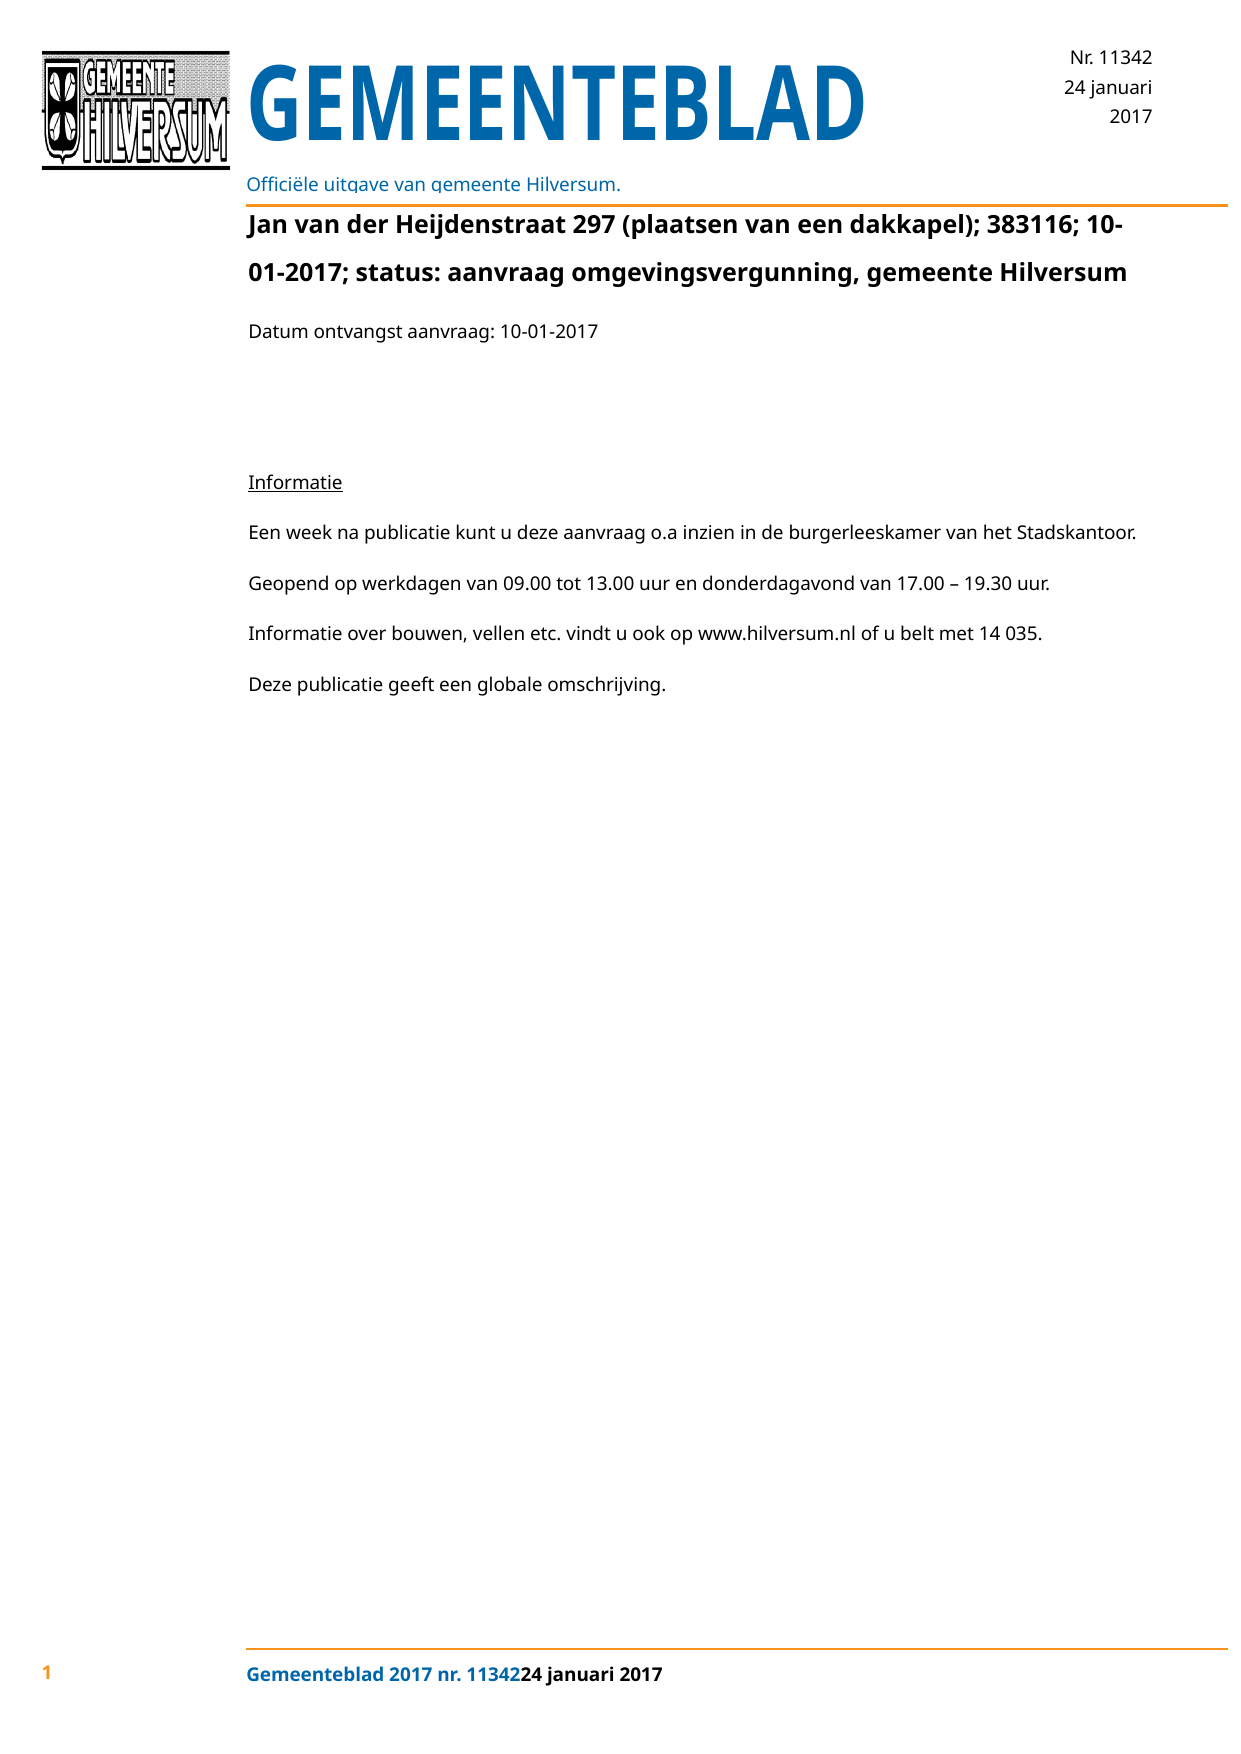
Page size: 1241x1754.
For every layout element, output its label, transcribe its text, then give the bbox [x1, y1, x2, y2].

text Deze publicatie geeft een globale omschrijving. [248, 671, 1152, 697]
text Een week na publicatie kunt u deze aanvraag o.a inzien in de burgerleeskamer van het Stadskantoor. [248, 519, 1152, 545]
picture [41, 47, 231, 172]
text Informatie over bouwen, vellen etc. vindt u ook op www.hilversum.nl of u belt met 14 035. [248, 620, 1152, 646]
text Informatie [248, 469, 1152, 495]
text Datum ontvangst aanvraag: 10-01-2017 [248, 318, 1152, 344]
text Jan van der Heijdenstraat 297 (plaatsen van een dakkapel); 383116; 10-01-2017; status: aanvraag omgevingsvergunning, gemeente Hilversum [248, 207, 1152, 288]
text Geopend op werkdagen van 09.00 tot 13.00 uur en donderdagavond van 17.00 – 19.30 uur. [248, 570, 1152, 596]
